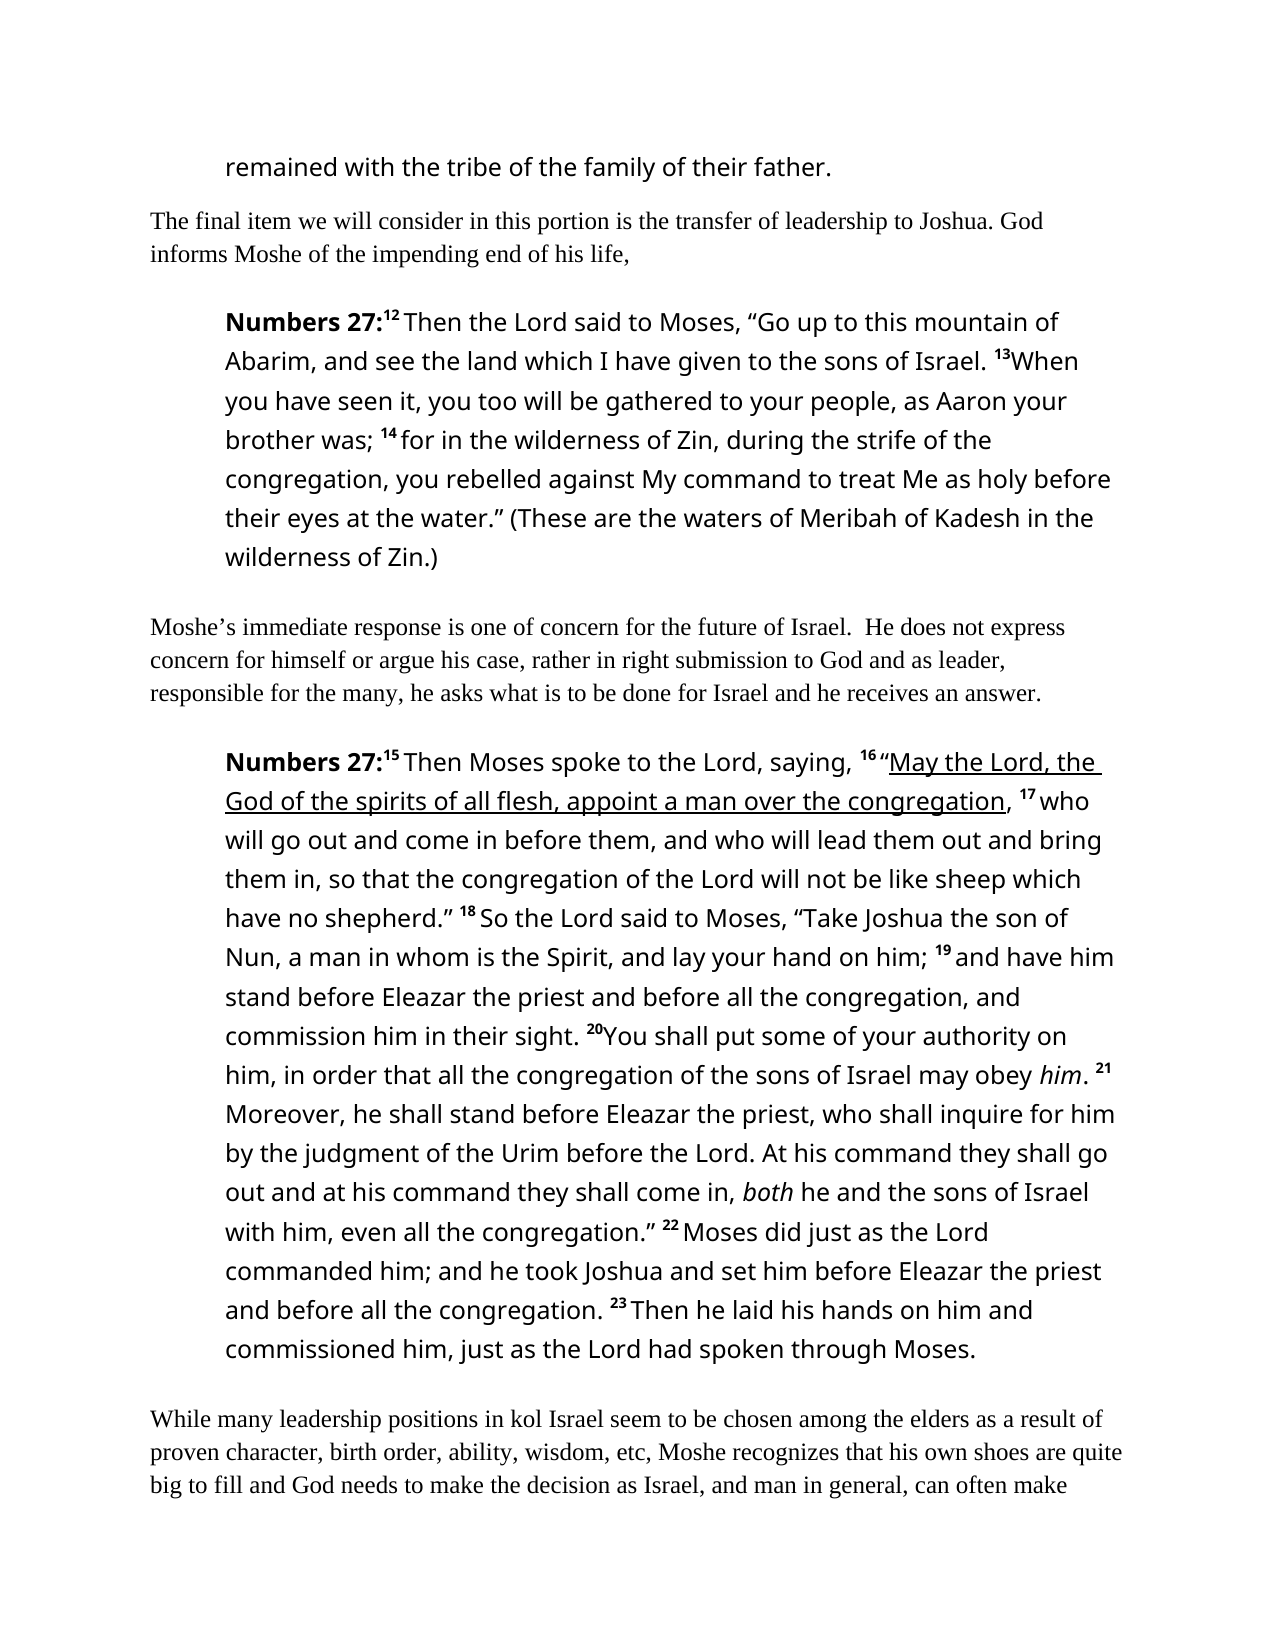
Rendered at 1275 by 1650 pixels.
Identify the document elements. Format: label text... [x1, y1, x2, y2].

text remained with the tribe of the family of their father. [225, 150, 1125, 184]
text Numbers 27:15 Then Moses spoke to the Lord, saying, 16 “May the Lord, the God of the spirits of all flesh, appoint a man over the congregation, 17 who will go out and come in before them, and who will lead them out and bring them in, so that the congregation of the Lord will not be like sheep which have no shepherd.” 18 So the Lord said to Moses, “Take Joshua the son of Nun, a man in whom is the Spirit, and lay your hand on him; 19 and have him stand before Eleazar the priest and before all the congregation, and commission him in their sight. 20You shall put some of your authority on him, in order that all the congregation of the sons of Israel may obey him. 21 Moreover, he shall stand before Eleazar the priest, who shall inquire for him by the judgment of the Urim before the Lord. At his command they shall go out and at his command they shall come in, both he and the sons of Israel with him, even all the congregation.” 22 Moses did just as the Lord commanded him; and he took Joshua and set him before Eleazar the priest and before all the congregation. 23 Then he laid his hands on him and commissioned him, just as the Lord had spoken through Moses. [225, 744, 1125, 1366]
text While many leadership positions in kol Israel seem to be chosen among the elders as a result of proven character, birth order, ability, wisdom, etc, Moshe recognizes that his own shoes are quite big to fill and God needs to make the decision as Israel, and man in general, can often make [150, 1404, 1125, 1499]
text Numbers 27:12 Then the Lord said to Moses, “Go up to this mountain of Abarim, and see the land which I have given to the sons of Israel. 13When you have seen it, you too will be gathered to your people, as Aaron your brother was; 14 for in the wilderness of Zin, during the strife of the congregation, you rebelled against My command to treat Me as holy before their eyes at the water.” (These are the waters of Meribah of Kadesh in the wilderness of Zin.) [225, 305, 1125, 574]
text The final item we will consider in this portion is the transfer of leadership to Joshua. God informs Moshe of the impending end of his life, [150, 206, 1125, 268]
text Moshe’s immediate response is one of concern for the future of Israel. He does not express concern for himself or argue his case, rather in right submission to God and as leader, responsible for the many, he asks what is to be done for Israel and he receives an answer. [150, 612, 1125, 707]
